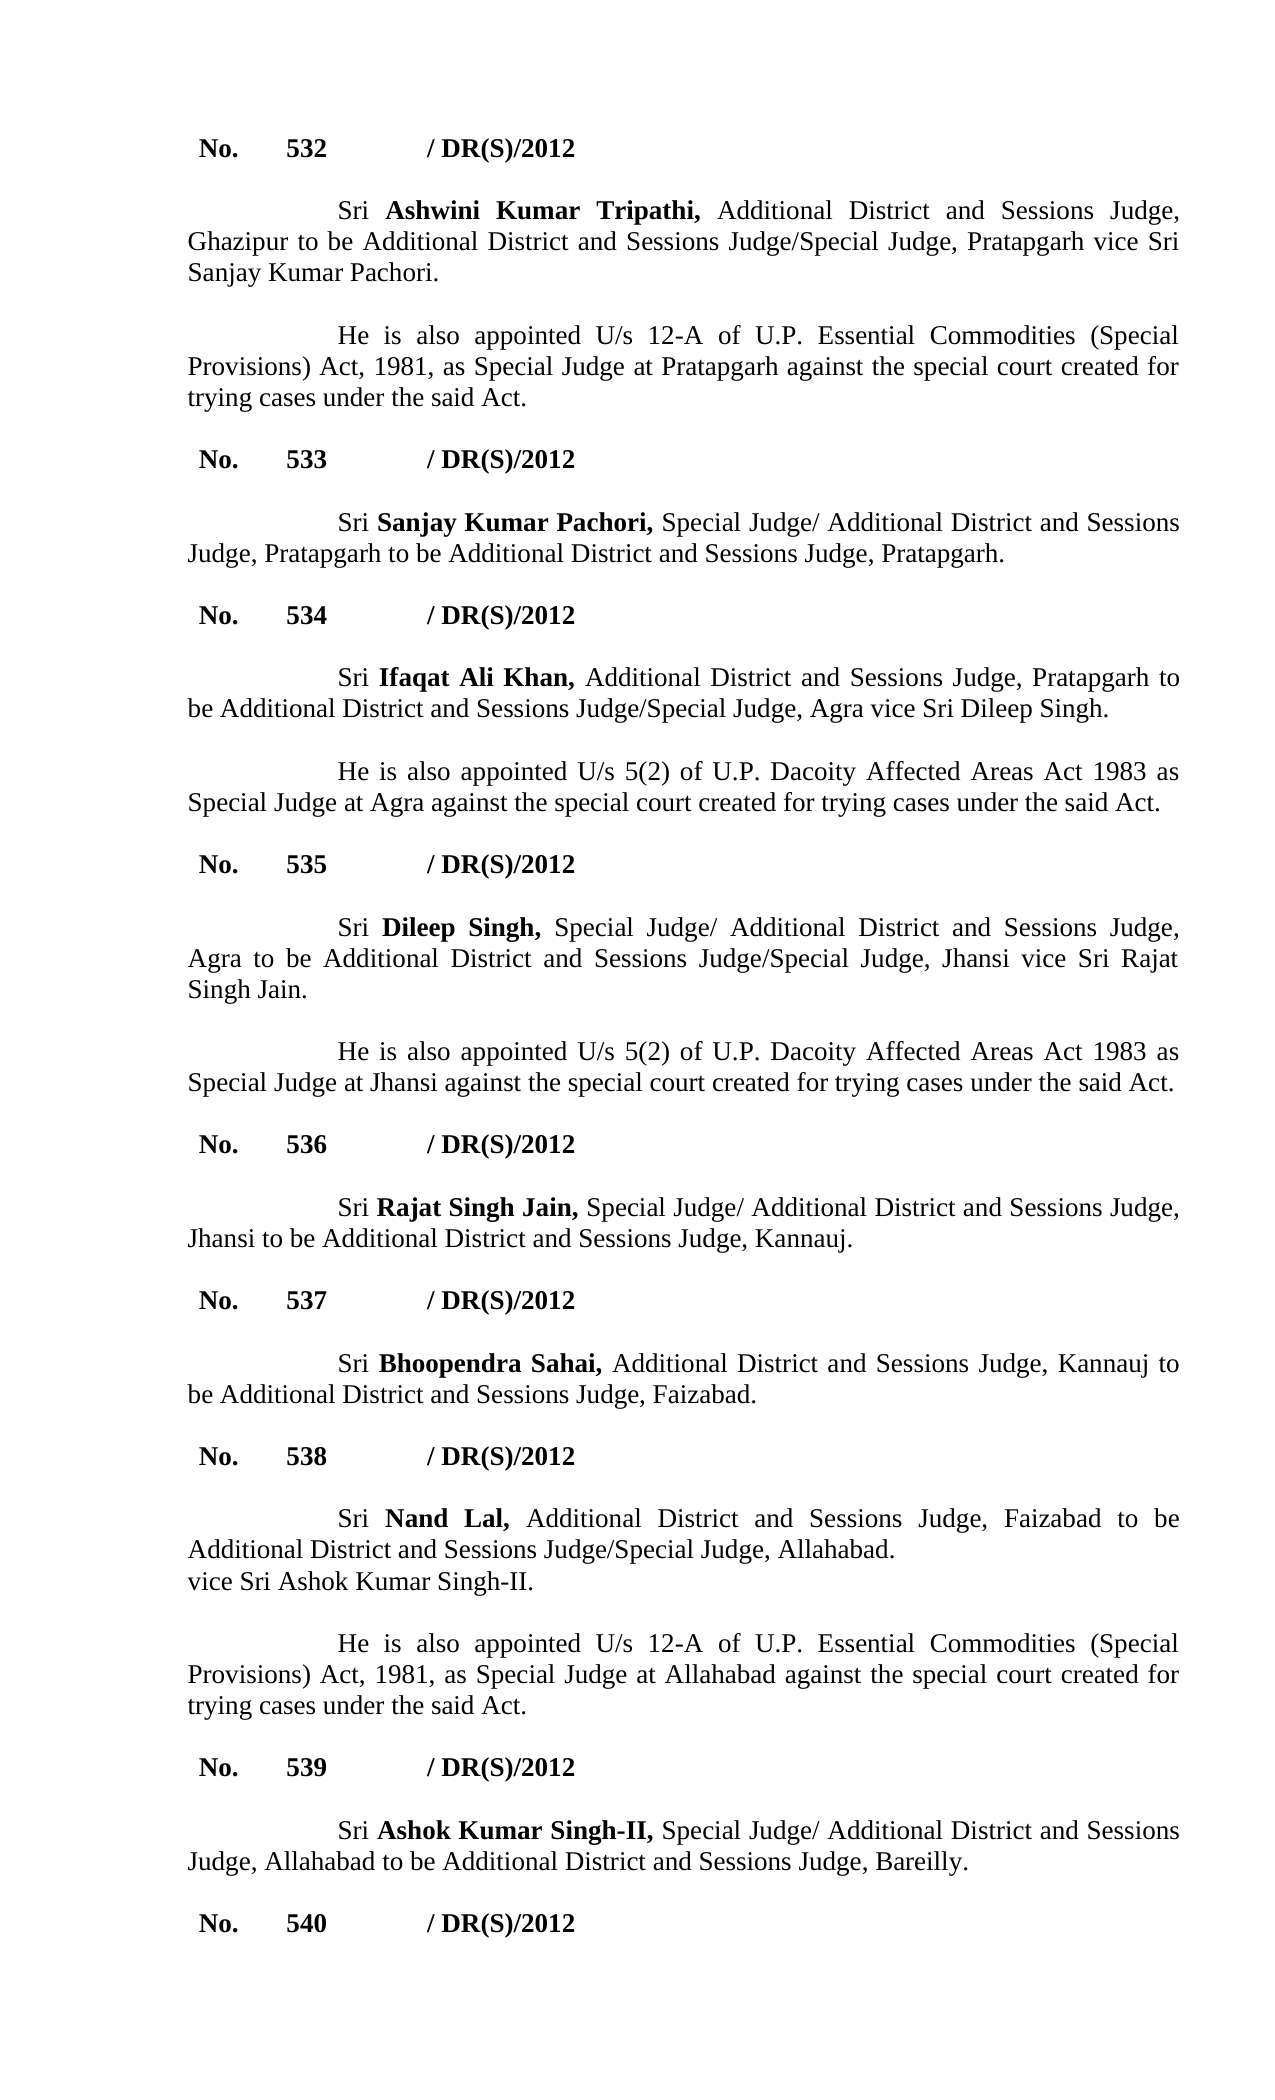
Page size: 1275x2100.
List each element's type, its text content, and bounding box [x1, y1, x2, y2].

text Sri Nand Lal, Additional District and Sessions Judge, Faizabad to be Additional District and Sessions Judge/Special Judge, Allahabad. [187, 1502, 1181, 1565]
text He is also appointed U/s 5(2) of U.P. Dacoity Affected Areas Act 1983 as Special Judge at Agra against the special court created for trying cases under the said Act. [187, 755, 1181, 817]
table_header / DR(S)/2012 [364, 132, 714, 163]
table_header / DR(S)/2012 [364, 1129, 714, 1160]
table_header [275, 444, 364, 474]
table_header No. [186, 1907, 275, 1938]
text Sri Rajat Singh Jain, Special Judge/ Additional District and Sessions Judge, Jhansi to be Additional District and Sessions Judge, Kannauj. [187, 1191, 1181, 1253]
table_header [275, 1129, 364, 1160]
table_header [275, 1907, 364, 1938]
table_header No. [186, 1284, 275, 1316]
text vice Sri Ashok Kumar Singh-II. [187, 1565, 1181, 1596]
text Sri Sanjay Kumar Pachori, Special Judge/ Additional District and Sessions Judge, Pratapgarh to be Additional District and Sessions Judge, Pratapgarh. [187, 506, 1181, 568]
table_header No. [186, 1129, 275, 1160]
text He is also appointed U/s 12-A of U.P. Essential Commodities (Special Provisions) Act, 1981, as Special Judge at Allahabad against the special court created for trying cases under the said Act. [187, 1627, 1181, 1720]
table_header / DR(S)/2012 [364, 1907, 714, 1938]
table_header No. [186, 1752, 275, 1783]
table_header [275, 848, 364, 879]
table_header [275, 1752, 364, 1783]
table_header [275, 1284, 364, 1316]
table_header [275, 132, 364, 163]
text Sri Ifaqat Ali Khan, Additional District and Sessions Judge, Pratapgarh to be Additional District and Sessions Judge/Special Judge, Agra vice Sri Dileep Singh. [187, 661, 1181, 724]
table_header / DR(S)/2012 [364, 1284, 714, 1316]
text Sri Ashok Kumar Singh-II, Special Judge/ Additional District and Sessions Judge, Allahabad to be Additional District and Sessions Judge, Bareilly. [187, 1814, 1181, 1876]
table_header No. [186, 1440, 275, 1471]
table_header No. [186, 599, 275, 630]
text He is also appointed U/s 5(2) of U.P. Dacoity Affected Areas Act 1983 as Special Judge at Jhansi against the special court created for trying cases under the said Act. [187, 1035, 1181, 1097]
table_header No. [186, 444, 275, 474]
table_header No. [186, 132, 275, 163]
table_header / DR(S)/2012 [364, 444, 714, 474]
text Sri Bhoopendra Sahai, Additional District and Sessions Judge, Kannauj to be Additional District and Sessions Judge, Faizabad. [187, 1347, 1181, 1409]
text Sri Ashwini Kumar Tripathi, Additional District and Sessions Judge, Ghazipur to be Additional District and Sessions Judge/Special Judge, Pratapgarh vice Sri Sanjay Kumar Pachori. [187, 194, 1181, 288]
table_header / DR(S)/2012 [364, 1440, 714, 1471]
table_header / DR(S)/2012 [364, 848, 714, 879]
table_header [275, 1440, 364, 1471]
table_header [275, 599, 364, 630]
table_header No. [186, 848, 275, 879]
table_header / DR(S)/2012 [364, 1752, 714, 1783]
text He is also appointed U/s 12-A of U.P. Essential Commodities (Special Provisions) Act, 1981, as Special Judge at Pratapgarh against the special court created for trying cases under the said Act. [187, 319, 1181, 412]
text Sri Dileep Singh, Special Judge/ Additional District and Sessions Judge, Agra to be Additional District and Sessions Judge/Special Judge, Jhansi vice Sri Rajat Singh Jain. [187, 911, 1181, 1004]
table_header / DR(S)/2012 [364, 599, 714, 630]
